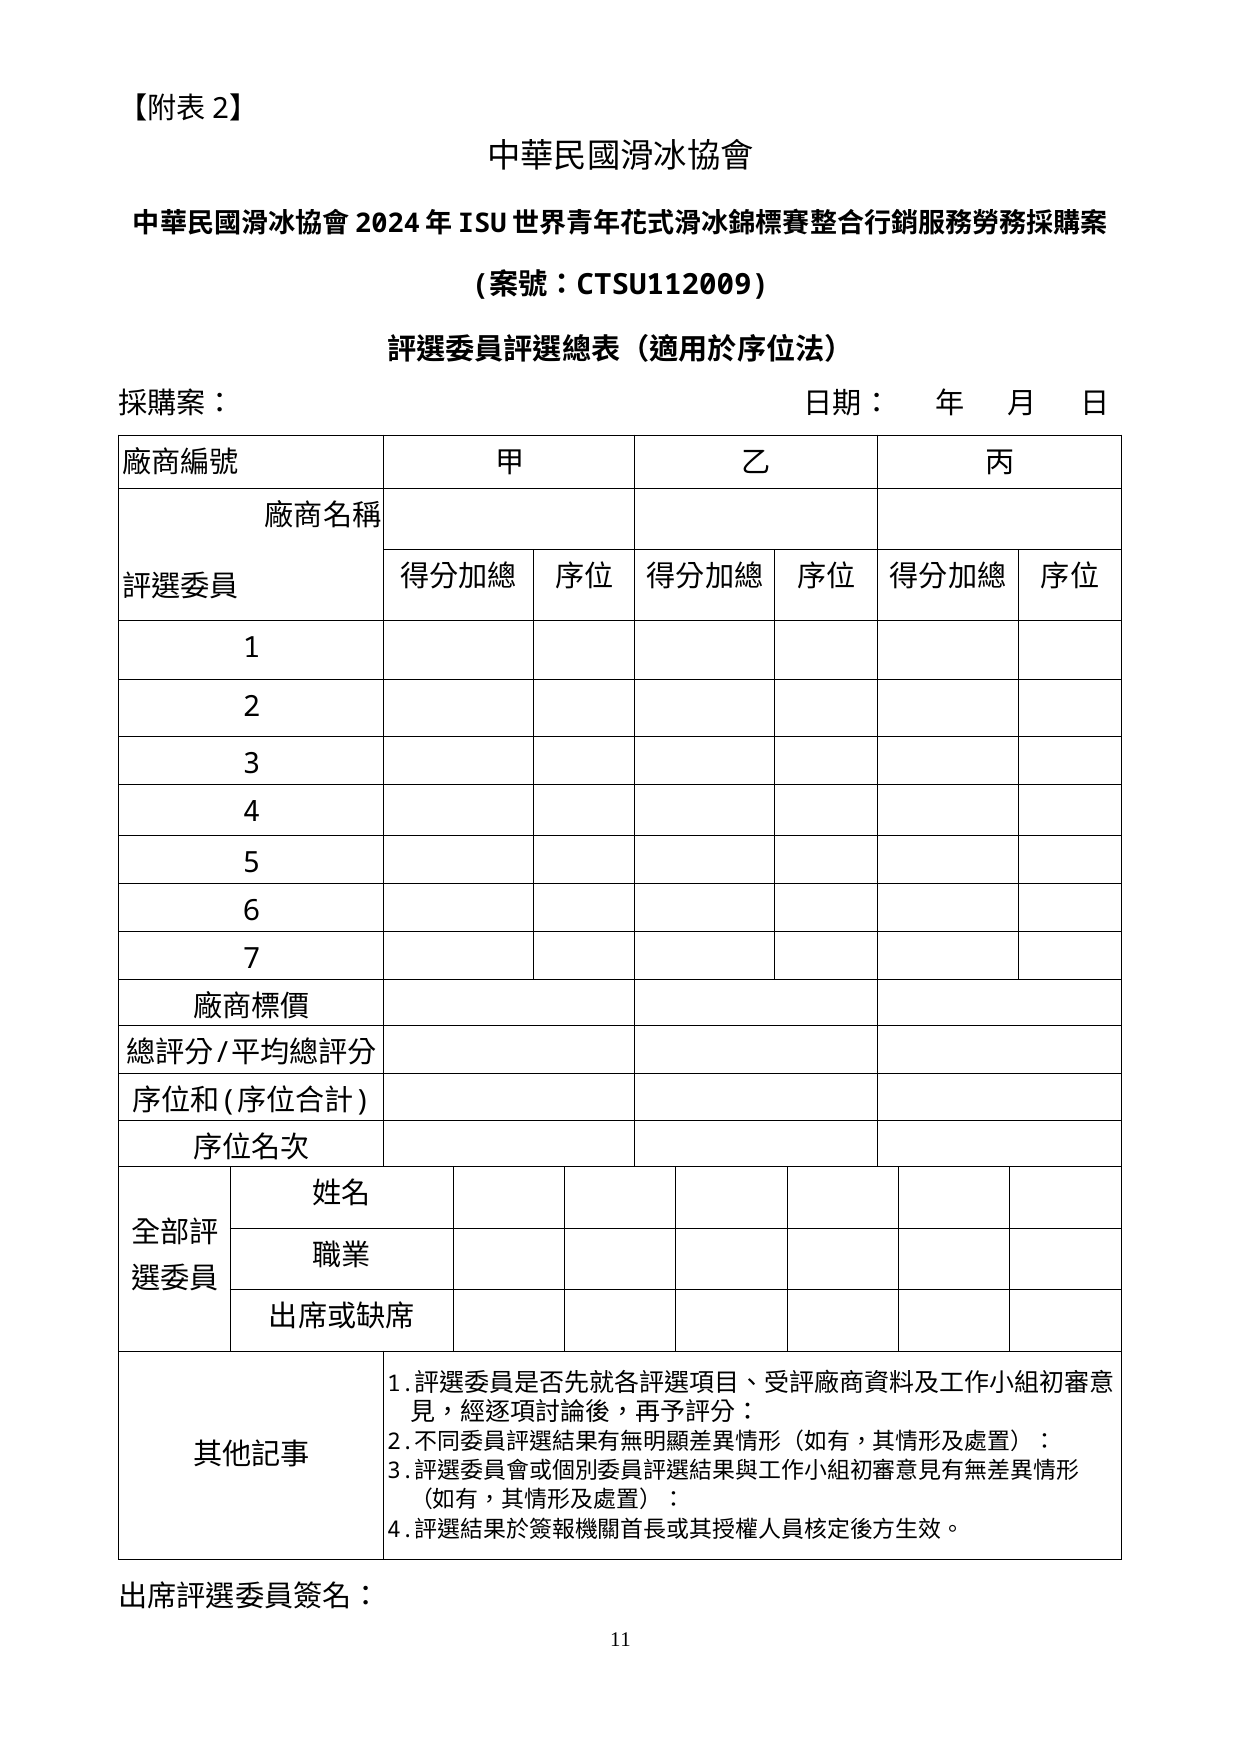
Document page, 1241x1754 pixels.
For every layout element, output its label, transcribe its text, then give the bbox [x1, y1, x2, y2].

table_cell [775, 785, 877, 835]
table_cell [384, 737, 533, 784]
text 【附表2】 [118, 75, 1122, 129]
table_cell [676, 1167, 787, 1228]
table_cell [676, 1229, 787, 1289]
table_cell [565, 1167, 675, 1228]
table_cell 序位和(序位合計) [119, 1074, 383, 1120]
table_cell [635, 836, 774, 883]
table_cell 7 [119, 932, 383, 979]
text 出席評選委員簽名： [118, 1573, 1122, 1614]
table_cell [635, 1074, 877, 1120]
table_cell [1019, 836, 1121, 883]
table_header 甲 [384, 436, 634, 488]
table_cell [635, 1121, 877, 1166]
text 中華民國滑冰協會2024年ISU世界青年花式滑冰錦標賽整合行銷服務勞務採購案 [118, 201, 1122, 241]
table_cell [878, 932, 1018, 979]
table_cell [384, 980, 634, 1024]
table_cell 序位 [534, 550, 634, 620]
table_cell [534, 680, 634, 736]
table_cell [384, 680, 533, 736]
table_cell 出席或缺席 [231, 1290, 453, 1351]
table_cell [1019, 621, 1121, 679]
table_header 丙 [878, 436, 1121, 488]
table_cell [1010, 1290, 1121, 1351]
table_cell [635, 1026, 877, 1072]
text 採購案： 日期： 年 月 日 [118, 380, 1122, 422]
text (案號：CTSU112009) [118, 261, 1122, 303]
text 評選委員評選總表（適用於序位法） [118, 324, 1122, 368]
table_cell [775, 680, 877, 736]
table_cell [788, 1290, 898, 1351]
table_cell 1 [119, 621, 383, 679]
table_cell [878, 980, 1121, 1024]
table_cell [384, 489, 634, 549]
table_cell 姓名 [231, 1167, 453, 1228]
table_cell [534, 836, 634, 883]
table_cell 2 [119, 680, 383, 736]
table_cell [534, 884, 634, 931]
table_header 乙 [635, 436, 877, 488]
table_cell 全部評選委員 [119, 1167, 230, 1351]
table_cell [878, 489, 1121, 549]
table_cell [635, 489, 877, 549]
table_cell [775, 884, 877, 931]
table_cell [775, 737, 877, 784]
table_cell [878, 1074, 1121, 1120]
table_cell [878, 621, 1018, 679]
table_cell 3 [119, 737, 383, 784]
table_cell [788, 1167, 898, 1228]
table_cell [454, 1229, 564, 1289]
table_cell 職業 [231, 1229, 453, 1289]
table_cell [384, 1121, 634, 1166]
table_cell 4 [119, 785, 383, 835]
table_cell [534, 932, 634, 979]
table_cell [565, 1229, 675, 1289]
table_cell 序位 [1019, 550, 1121, 620]
table_cell 其他記事 [119, 1352, 383, 1559]
table_cell [384, 785, 533, 835]
table_cell 1.評選委員是否先就各評選項目、受評廠商資料及工作小組初審意見，經逐項討論後，再予評分： 2.不同委員評選結果有無明顯差異情形（如有，其情形及處置）： 3.評選委員會或個別委員評選結果與工作小組初審意見有無差異情形（如有，其情形及處置）： 4.評選結果於簽報機關首長或其授權人員核定後方生效。 [384, 1352, 1121, 1559]
table_cell 5 [119, 836, 383, 883]
table_cell [384, 836, 533, 883]
text 中華民國滑冰協會 [118, 129, 1122, 177]
table_cell 序位 [775, 550, 877, 620]
table_cell 得分加總 [384, 550, 533, 620]
table_cell [878, 884, 1018, 931]
table_cell [878, 680, 1018, 736]
table_cell [384, 621, 533, 679]
table_cell [565, 1290, 675, 1351]
table_cell [788, 1229, 898, 1289]
table_cell [454, 1290, 564, 1351]
table_cell [635, 737, 774, 784]
table_cell [899, 1167, 1009, 1228]
table_cell [534, 785, 634, 835]
table_cell [384, 884, 533, 931]
table_cell [635, 932, 774, 979]
table_cell [878, 785, 1018, 835]
table_cell 廠商名稱 評選委員 [119, 489, 383, 620]
table_cell 得分加總 [878, 550, 1018, 620]
table_cell [878, 836, 1018, 883]
table_cell [775, 836, 877, 883]
table_cell 6 [119, 884, 383, 931]
table_cell [899, 1229, 1009, 1289]
table_cell [775, 621, 877, 679]
table_cell 廠商標價 [119, 980, 383, 1024]
table_cell [454, 1167, 564, 1228]
table_cell [878, 1121, 1121, 1166]
table_header 廠商編號 [119, 436, 383, 488]
table_cell 總評分/平均總評分 [119, 1026, 383, 1072]
table_cell [534, 621, 634, 679]
table_cell [878, 1026, 1121, 1072]
table_cell [534, 737, 634, 784]
table_cell [635, 680, 774, 736]
table_cell [878, 737, 1018, 784]
table_cell [775, 932, 877, 979]
table_cell [1010, 1229, 1121, 1289]
table_cell [1010, 1167, 1121, 1228]
table_cell [384, 1074, 634, 1120]
table_cell 序位名次 [119, 1121, 383, 1166]
table_cell [1019, 785, 1121, 835]
table_cell [899, 1290, 1009, 1351]
table_cell 得分加總 [635, 550, 774, 620]
table_cell [635, 785, 774, 835]
table_cell [676, 1290, 787, 1351]
table_cell [384, 1026, 634, 1072]
table_cell [1019, 884, 1121, 931]
table_cell [1019, 737, 1121, 784]
table_cell [1019, 932, 1121, 979]
table_cell [635, 884, 774, 931]
table_cell [635, 621, 774, 679]
table_cell [384, 932, 533, 979]
table_cell [635, 980, 877, 1024]
table_cell [1019, 680, 1121, 736]
